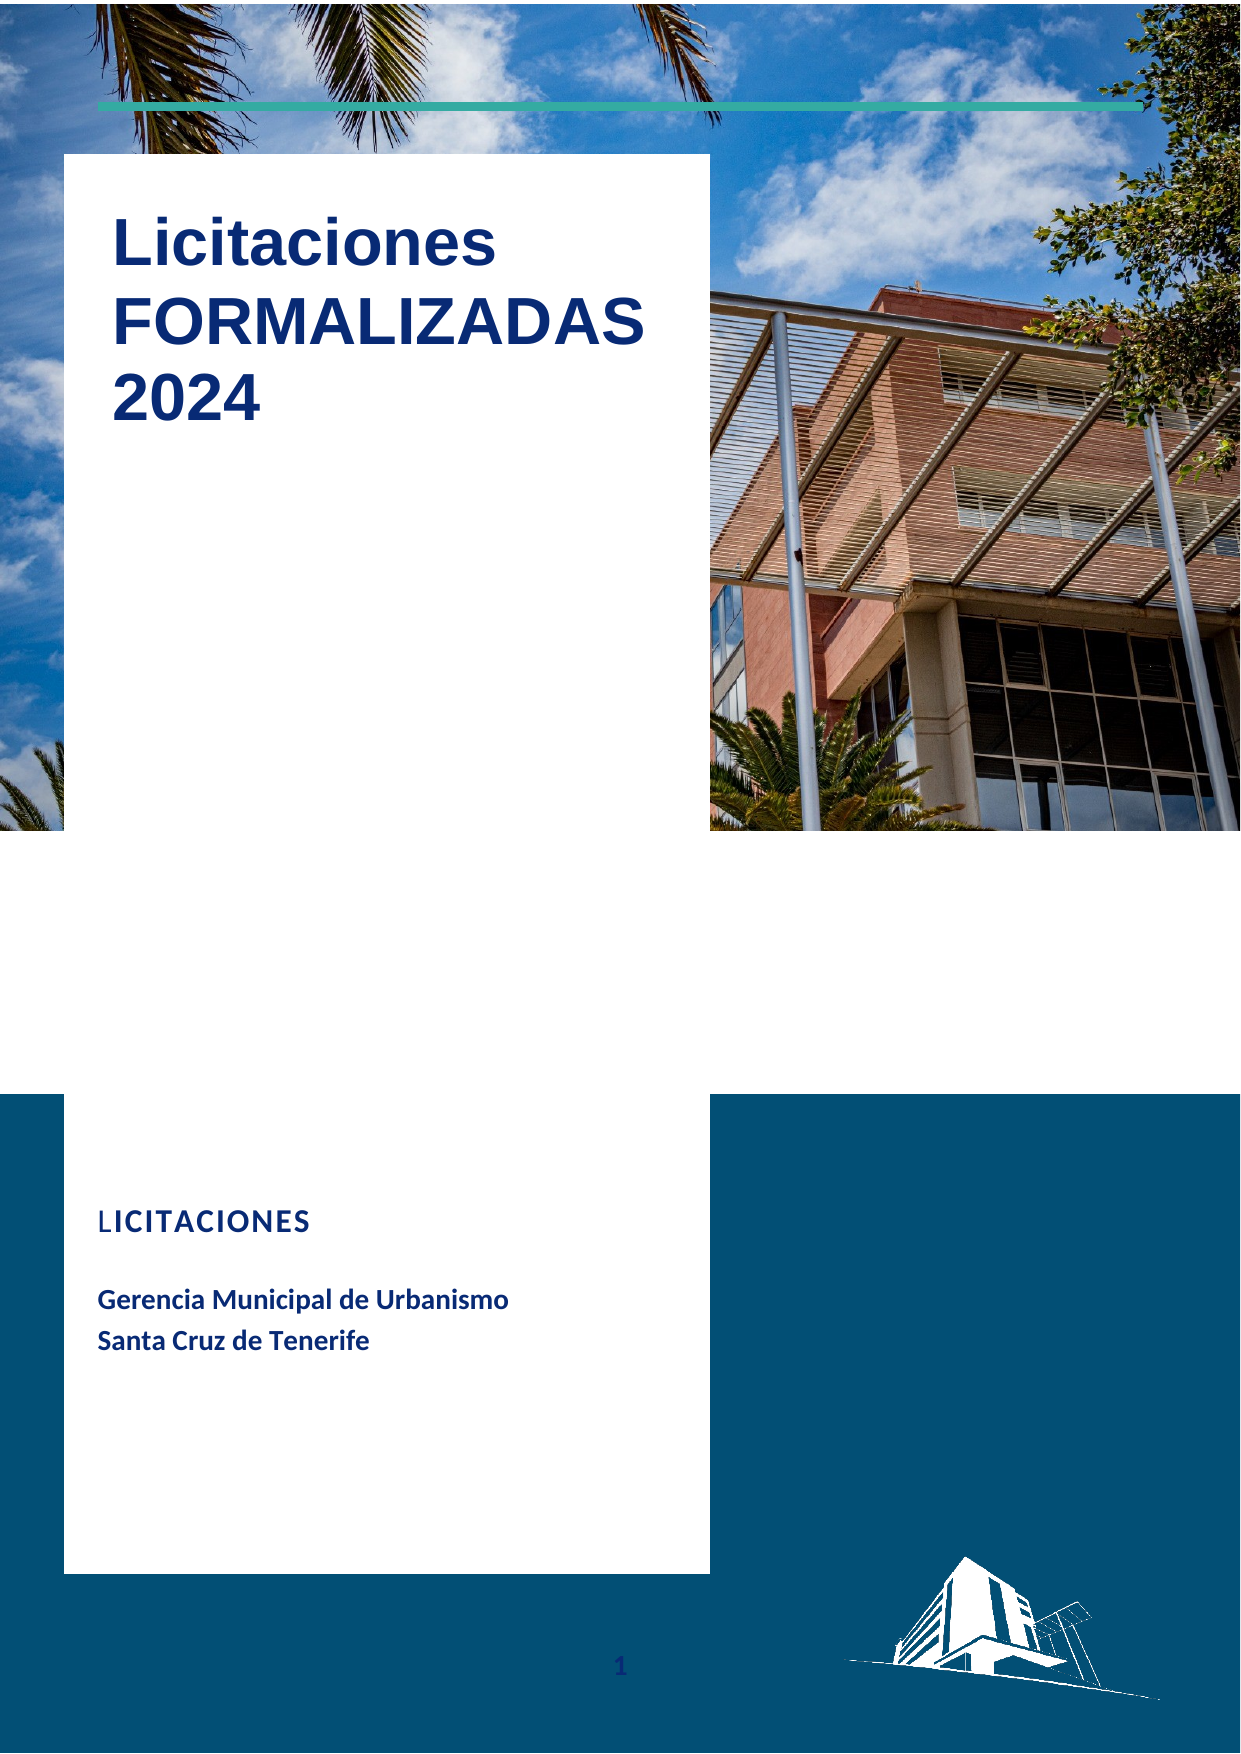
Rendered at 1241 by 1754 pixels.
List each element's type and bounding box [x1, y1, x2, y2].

table_header [98, 188, 676, 428]
